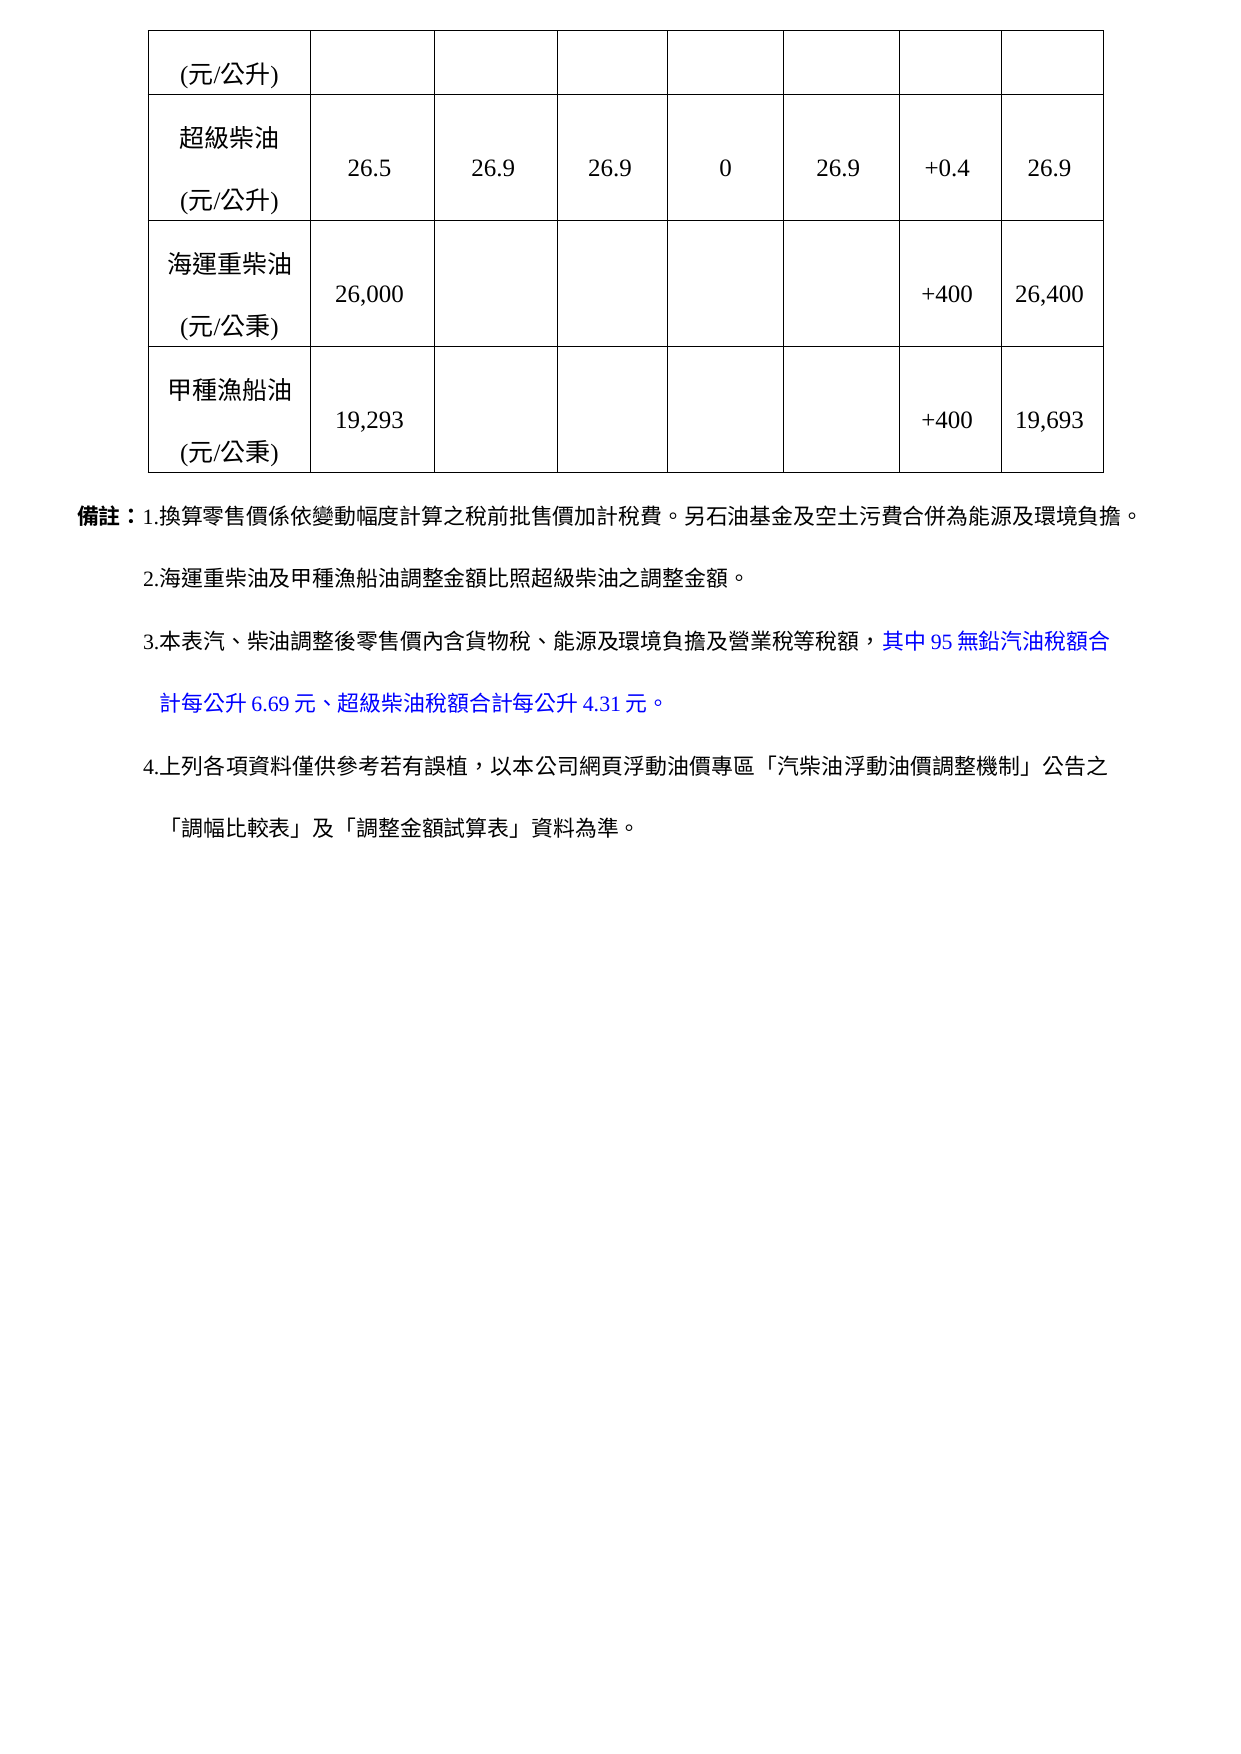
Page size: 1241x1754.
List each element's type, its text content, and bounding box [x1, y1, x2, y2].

table_cell [784, 31, 899, 94]
table_cell [668, 31, 783, 94]
table_cell [784, 221, 899, 346]
table_cell 26,400 [1002, 221, 1103, 346]
table_cell [435, 31, 557, 94]
text 2.海運重柴油及甲種漁船油調整金額比照超級柴油之調整金額。 [143, 535, 1175, 598]
table_cell [311, 31, 434, 94]
table_cell 26.9 [435, 95, 557, 220]
table_cell 海運重柴油(元/公秉) [149, 221, 310, 346]
table_cell +400 [900, 347, 1001, 472]
table_cell [668, 221, 783, 346]
table_cell [435, 221, 557, 346]
table_cell [1002, 31, 1103, 94]
table_cell 19,693 [1002, 347, 1103, 472]
table_cell [558, 221, 667, 346]
text 備註：1.換算零售價係依變動幅度計算之稅前批售價加計稅費。另石油基金及空土污費合併為能源及環境負擔。 [77, 473, 1175, 535]
table_cell [900, 31, 1001, 94]
text 4.上列各項資料僅供參考若有誤植，以本公司網頁浮動油價專區「汽柴油浮動油價調整機制」公告之「調幅比較表」及「調整金額試算表」資料為準。 [143, 723, 1110, 848]
text 3.本表汽、柴油調整後零售價內含貨物稅、能源及環境負擔及營業稅等稅額，其中95無鉛汽油稅額合計每公升6.69元、超級柴油稅額合計每公升4.31元。 [143, 598, 1110, 723]
table_cell 19,293 [311, 347, 434, 472]
table_cell [784, 347, 899, 472]
table_cell [668, 347, 783, 472]
table_cell 26,000 [311, 221, 434, 346]
table_cell 超級柴油 (元/公升) [149, 95, 310, 220]
table_cell 26.9 [1002, 95, 1103, 220]
table_cell 0 [668, 95, 783, 220]
table_cell [558, 347, 667, 472]
table_cell 26.5 [311, 95, 434, 220]
table_cell [558, 31, 667, 94]
table_cell +0.4 [900, 95, 1001, 220]
table_cell [435, 347, 557, 472]
table_cell 甲種漁船油(元/公秉) [149, 347, 310, 472]
table_cell (元/公升) [149, 31, 310, 94]
table_cell 26.9 [784, 95, 899, 220]
table_cell 26.9 [558, 95, 667, 220]
table_cell +400 [900, 221, 1001, 346]
